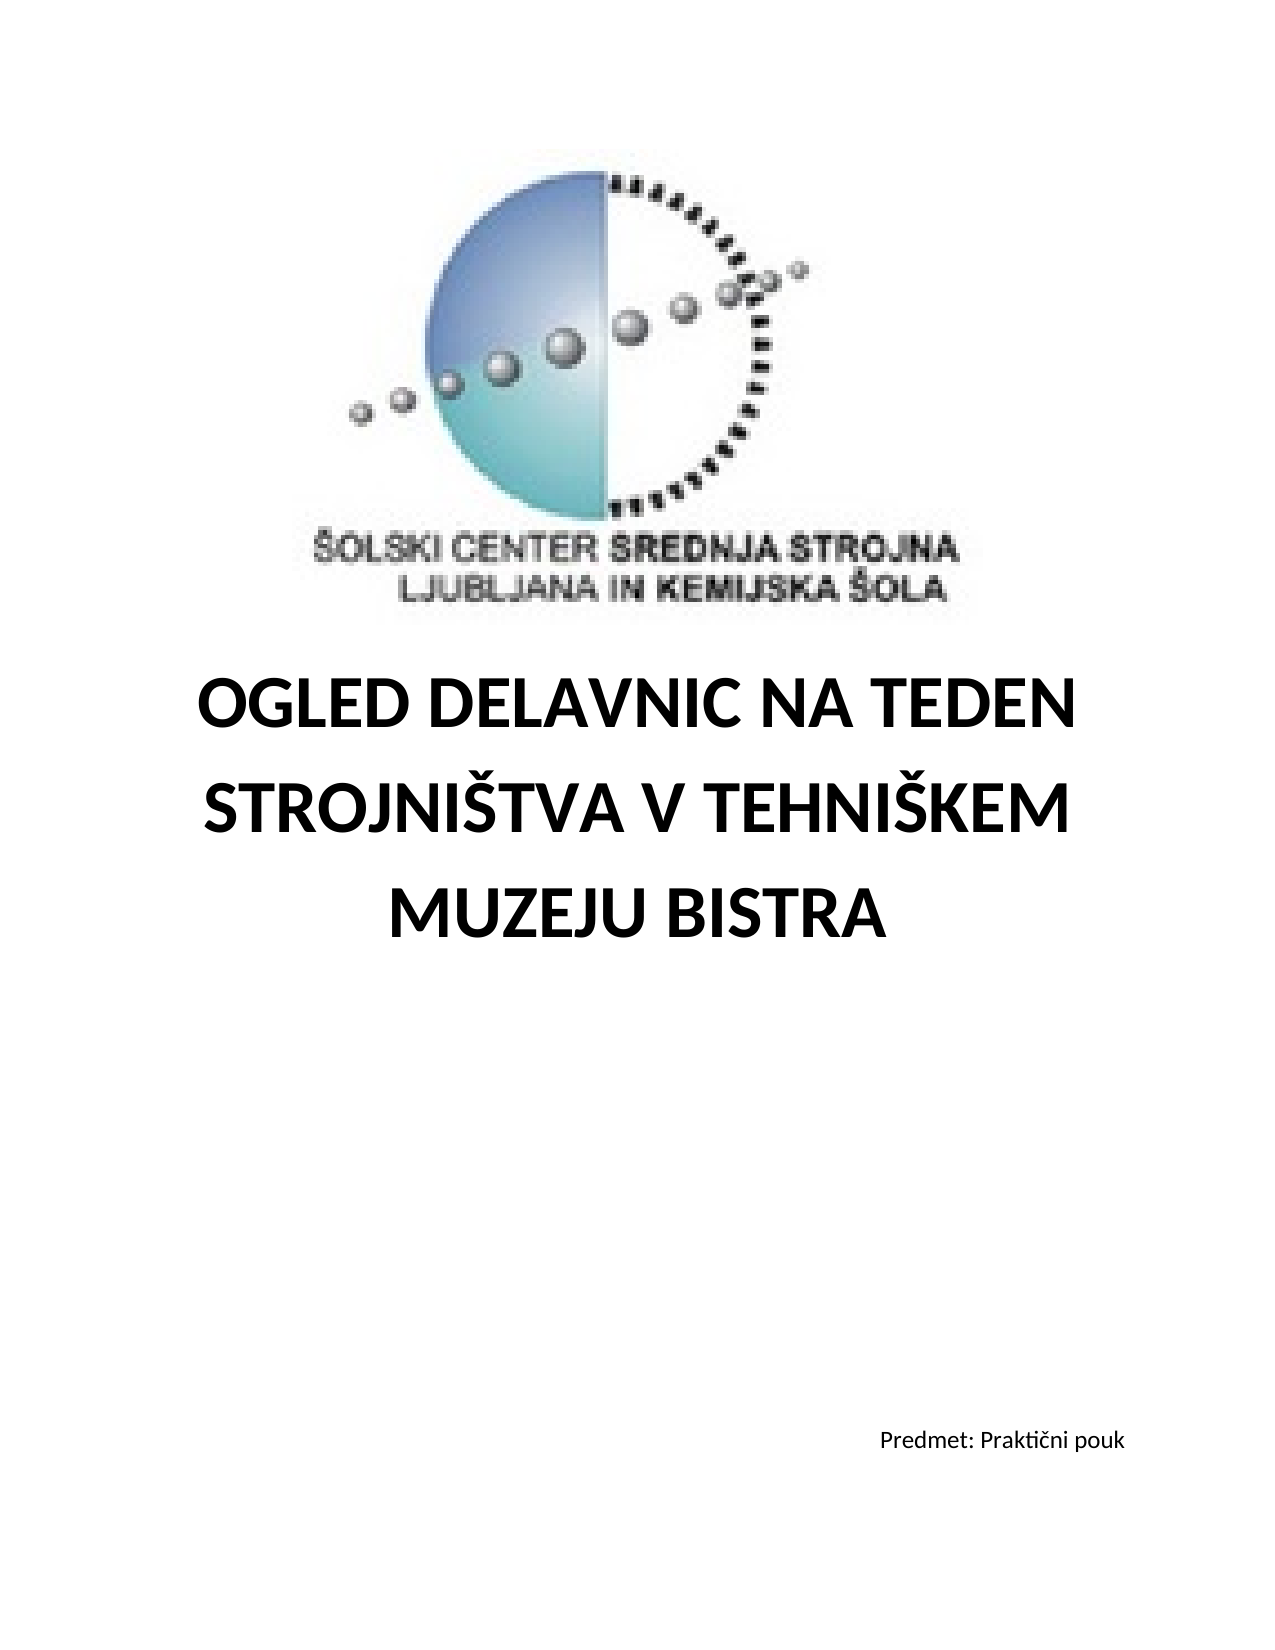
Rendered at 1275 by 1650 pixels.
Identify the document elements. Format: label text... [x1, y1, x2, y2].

text OGLED DELAVNIC NA TEDEN STROJNIŠTVA V TEHNIŠKEM MUZEJU BISTRA [150, 654, 1125, 956]
picture [292, 149, 983, 625]
text Predmet: Praktični pouk [150, 1424, 1125, 1455]
